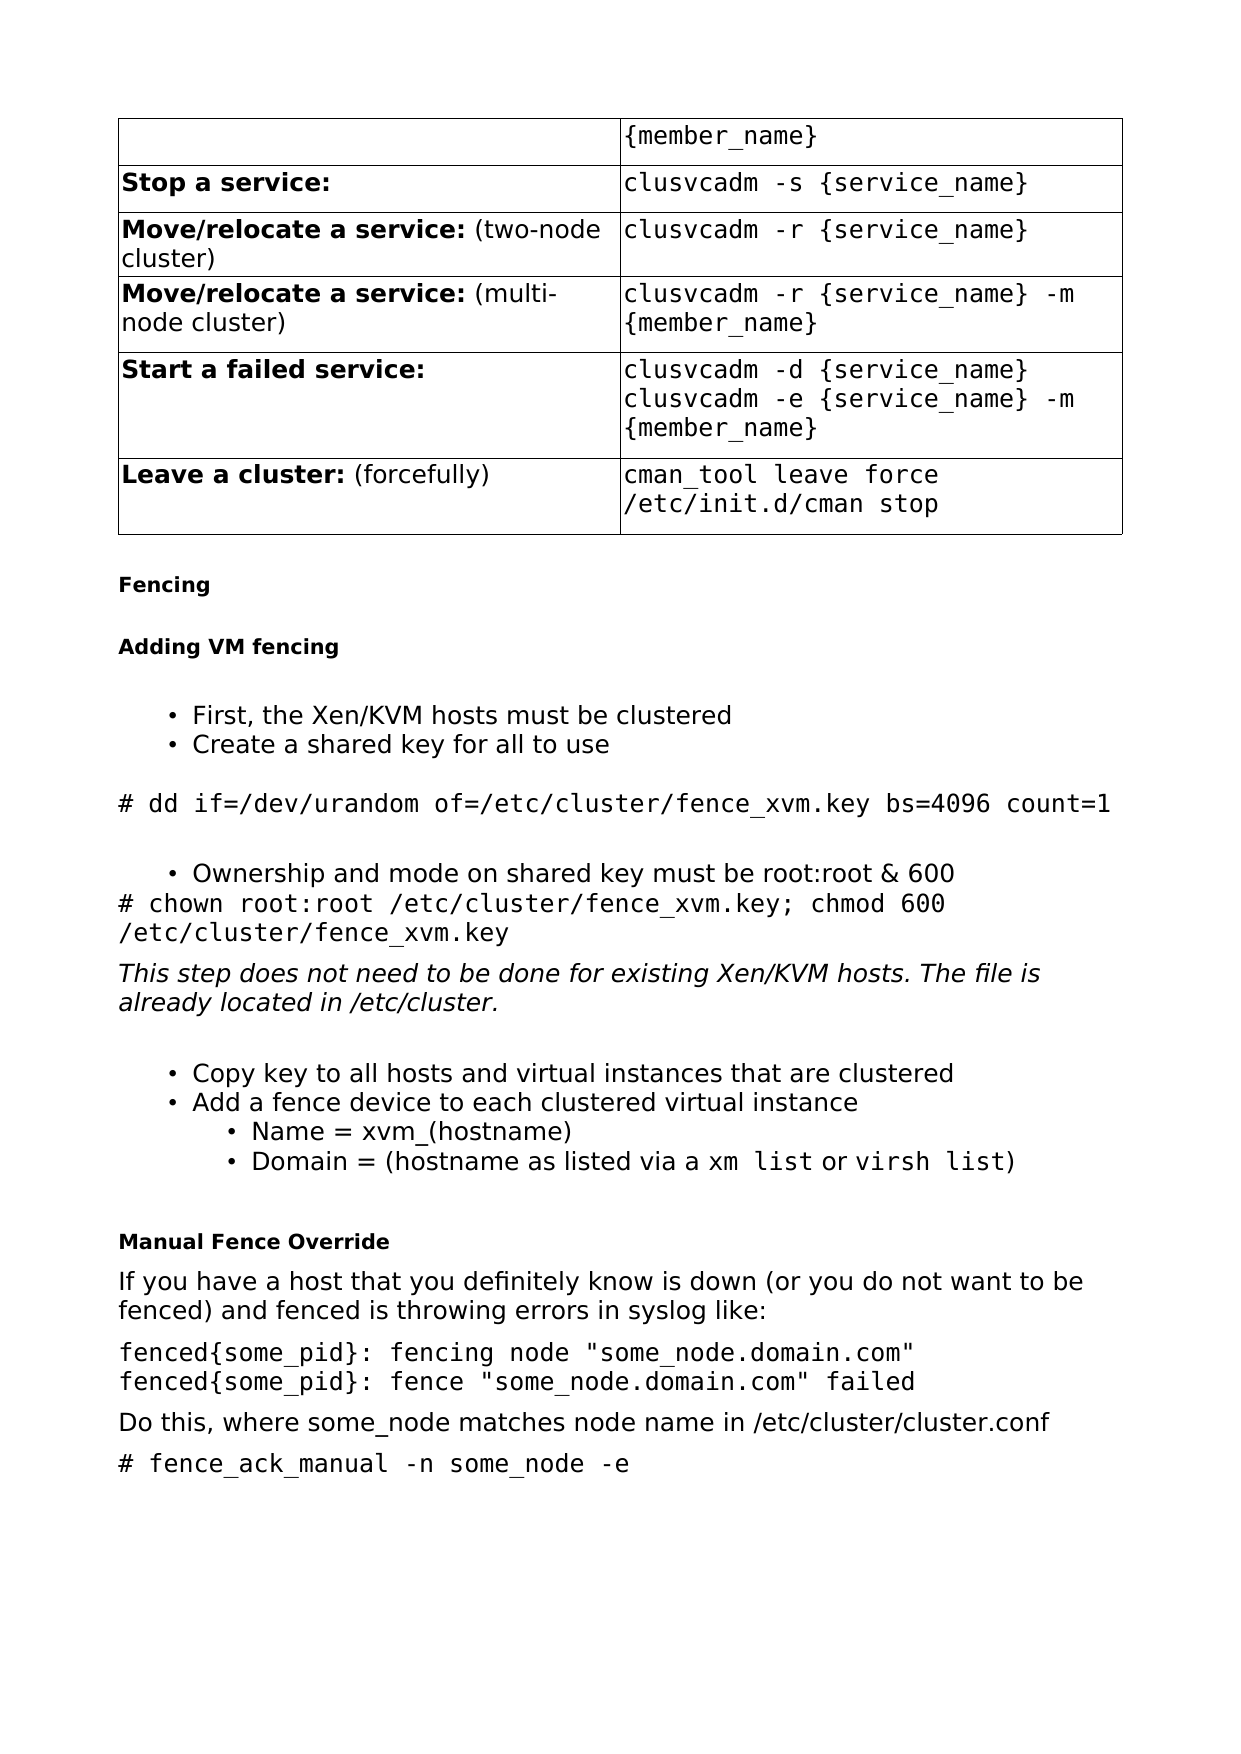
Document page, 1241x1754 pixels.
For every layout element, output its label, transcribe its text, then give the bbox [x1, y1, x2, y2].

subtitle Manual Fence Override [118, 1230, 1122, 1254]
table_cell Move/relocate a service: (multi-node cluster) [119, 277, 620, 352]
table_cell clusvcadm -s {service_name} [621, 166, 1122, 212]
list Domain = (hostname as listed via a xm list or virsh list) [236, 1147, 1122, 1176]
table_cell Leave a cluster: (forcefully) [119, 459, 620, 533]
table_cell cman_tool leave force /etc/init.d/cman stop [621, 459, 1122, 533]
table_cell clusvcadm -r {service_name} -m {member_name} [621, 277, 1122, 352]
list Copy key to all hosts and virtual instances that are clustered [177, 1059, 1122, 1088]
list Create a shared key for all to use [177, 731, 1122, 760]
subtitle Fencing [118, 573, 1122, 598]
table_cell [119, 119, 620, 165]
table_cell {member_name} [621, 119, 1122, 165]
text If you have a host that you definitely know is down (or you do not want to be fenced) and fenced is throwing errors in syslog like: [118, 1267, 1122, 1325]
table_cell Stop a service: [119, 166, 620, 212]
table_cell Start a failed service: [119, 353, 620, 457]
text This step does not need to be done for existing Xen/KVM hosts. The file is already located in /etc/cluster. [118, 959, 1122, 1017]
list First, the Xen/KVM hosts must be clustered [177, 701, 1122, 731]
text # fence_ack_manual -n some_node -e [118, 1450, 1122, 1479]
text fenced{some_pid}: fencing node "some_node.domain.com" fenced{some_pid}: fence "some_node.domain.com" failed [118, 1338, 1122, 1396]
list Name = xvm_(hostname) [236, 1117, 1122, 1147]
text # dd if=/dev/urandom of=/etc/cluster/fence_xvm.key bs=4096 count=1 [118, 789, 1122, 818]
text # chown root:root /etc/cluster/fence_xvm.key; chmod 600 /etc/cluster/fence_xvm.key [118, 889, 1122, 947]
table_cell clusvcadm -r {service_name} [621, 213, 1122, 276]
text Do this, where some_node matches node name in /etc/cluster/cluster.conf [118, 1408, 1122, 1437]
subtitle Adding VM fencing [118, 635, 1122, 659]
list Add a fence device to each clustered virtual instance [177, 1088, 1122, 1117]
table_cell clusvcadm -d {service_name} clusvcadm -e {service_name} -m {member_name} [621, 353, 1122, 457]
list Ownership and mode on shared key must be root:root & 600 [177, 859, 1122, 889]
table_cell Move/relocate a service: (two-node cluster) [119, 213, 620, 276]
